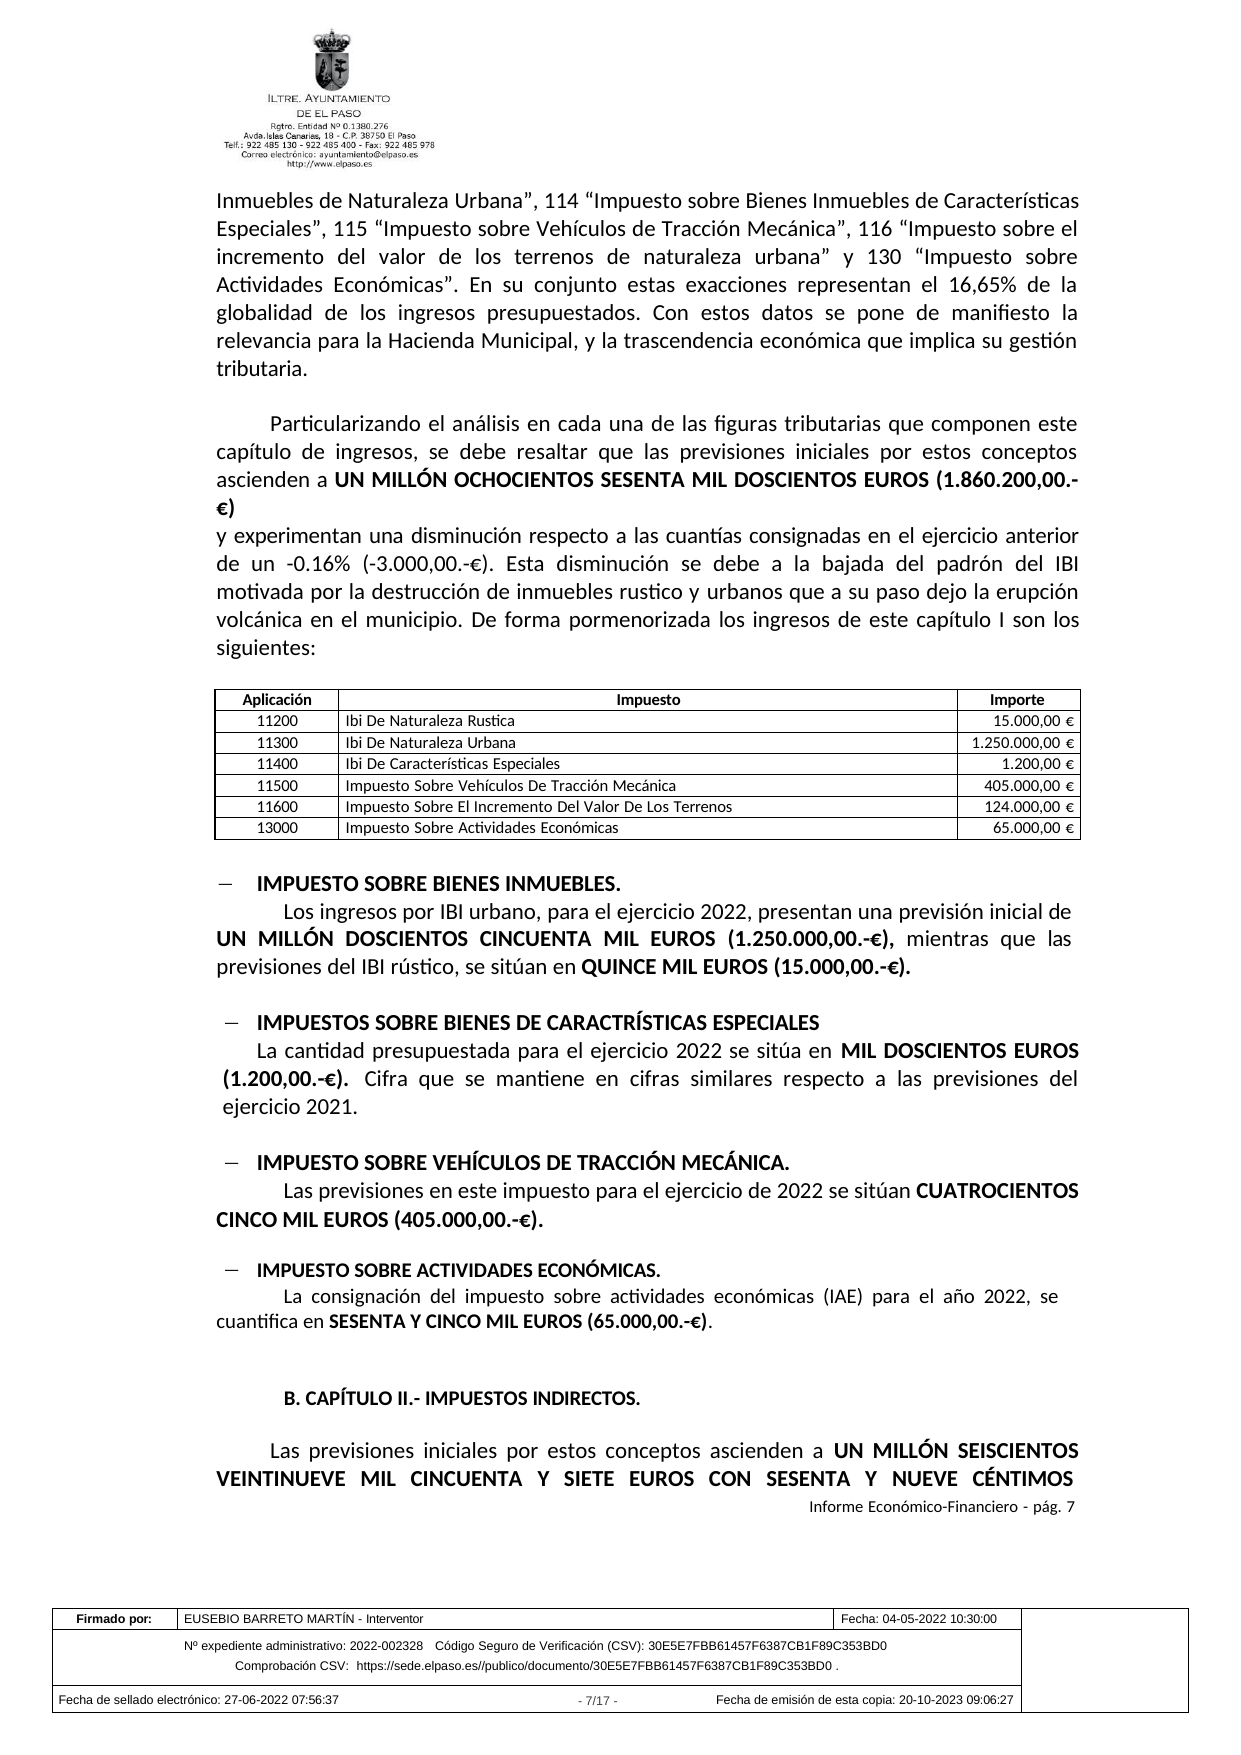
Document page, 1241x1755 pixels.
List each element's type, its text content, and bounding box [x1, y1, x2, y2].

table_cell Impuesto Sobre El Incremento Del Valor De Los Terrenos [339, 797, 957, 817]
table_cell Ibi De Naturaleza Urbana [339, 733, 957, 753]
table_cell Ibi De Características Especiales [339, 754, 957, 774]
table_cell 11200 [216, 711, 338, 732]
table_cell 1.200,00 € [958, 754, 1080, 774]
text La consignación del impuesto sobre actividades económicas (IAE) para el año 2022, se cuantifica en SESENTA Y CINCO MIL EUROS (65.000,00.-€). [216, 1283, 1133, 1334]
table_cell 11300 [216, 733, 338, 753]
list IMPUESTO SOBRE VEHÍCULOS DE TRACCIÓN MECÁNICA. [222, 1147, 1201, 1177]
table_cell 11400 [216, 754, 338, 774]
table_header Aplicación [216, 690, 338, 710]
text Inmuebles de Naturaleza Urbana”, 114 “Impuesto sobre Bienes Inmuebles de Características Especiales”, 115 “Impuesto sobre Vehículos de Tracción Mecánica”, 116 “Impuesto sobre el incremento del valor de los terrenos de naturaleza urbana” y 130 “Impuesto sobre Actividades Económicas”. En su conjunto estas exacciones representan el 16,65% de la globalidad de los ingresos presupuestados. Con estos datos se pone de manifiesto la relevancia para la Hacienda Municipal, y la trascendencia económica que implica su gestión tributaria. [216, 186, 1079, 382]
text La cantidad presupuestada para el ejercicio 2022 se sitúa en MIL DOSCIENTOS EUROS (1.200,00.-€). Cifra que se mantiene en cifras similares respecto a las previsiones del ejercicio 2021. [222, 1036, 1079, 1120]
table_cell Ibi De Naturaleza Rustica [339, 711, 957, 732]
table_cell 1.250.000,00 € [958, 733, 1080, 753]
table_cell 11600 [216, 797, 338, 817]
list CAPÍTULO II.- IMPUESTOS INDIRECTOS. [283, 1385, 1201, 1411]
text Las previsiones en este impuesto para el ejercicio de 2022 se sitúan CUATROCIENTOS CINCO MIL EUROS (405.000,00.-€). [216, 1177, 1133, 1233]
text Las previsiones iniciales por estos conceptos ascienden a UN MILLÓN SEISCIENTOS VEINTINUEVE MIL CINCUENTA Y SIETE EUROS CON SESENTA Y NUEVE CÉNTIMOS [216, 1436, 1079, 1492]
table_cell Impuesto Sobre Vehículos De Tracción Mecánica [339, 775, 957, 796]
list IMPUESTO SOBRE BIENES INMUEBLES. [216, 868, 1201, 897]
table_cell 11500 [216, 775, 338, 796]
table_cell 65.000,00 € [958, 818, 1080, 838]
text Particularizando el análisis en cada una de las figuras tributarias que componen este capítulo de ingresos, se debe resaltar que las previsiones iniciales por estos conceptos ascienden a UN MILLÓN OCHOCIENTOS SESENTA MIL DOSCIENTOS EUROS (1.860.200,00.-€) [216, 409, 1079, 521]
text Los ingresos por IBI urbano, para el ejercicio 2022, presentan una previsión inicial de [283, 897, 1201, 925]
table_header Importe [958, 690, 1080, 710]
table_cell Impuesto Sobre Actividades Económicas [339, 818, 957, 838]
text y experimentan una disminución respecto a las cuantías consignadas en el ejercicio anterior de un -0.16% (-3.000,00.-€). Esta disminución se debe a la bajada del padrón del IBI motivada por la destrucción de inmuebles rustico y urbanos que a su paso dejo la erupción volcánica en el municipio. De forma pormenorizada los ingresos de este capítulo I son los siguientes: [216, 521, 1079, 661]
text UN MILLÓN DOSCIENTOS CINCUENTA MIL EUROS (1.250.000,00.-€), mientras que las [216, 925, 1201, 952]
table_cell 13000 [216, 818, 338, 838]
table_cell 15.000,00 € [958, 711, 1080, 732]
list IMPUESTO SOBRE ACTIVIDADES ECONÓMICAS. [222, 1258, 1201, 1283]
list IMPUESTOS SOBRE BIENES DE CARACTRÍSTICAS ESPECIALES [222, 1008, 1201, 1036]
table_cell 405.000,00 € [958, 775, 1080, 796]
text previsiones del IBI rústico, se sitúan en QUINCE MIL EUROS (15.000,00.-€). [216, 952, 1201, 980]
table_cell 124.000,00 € [958, 797, 1080, 817]
table_header Impuesto [339, 690, 957, 710]
